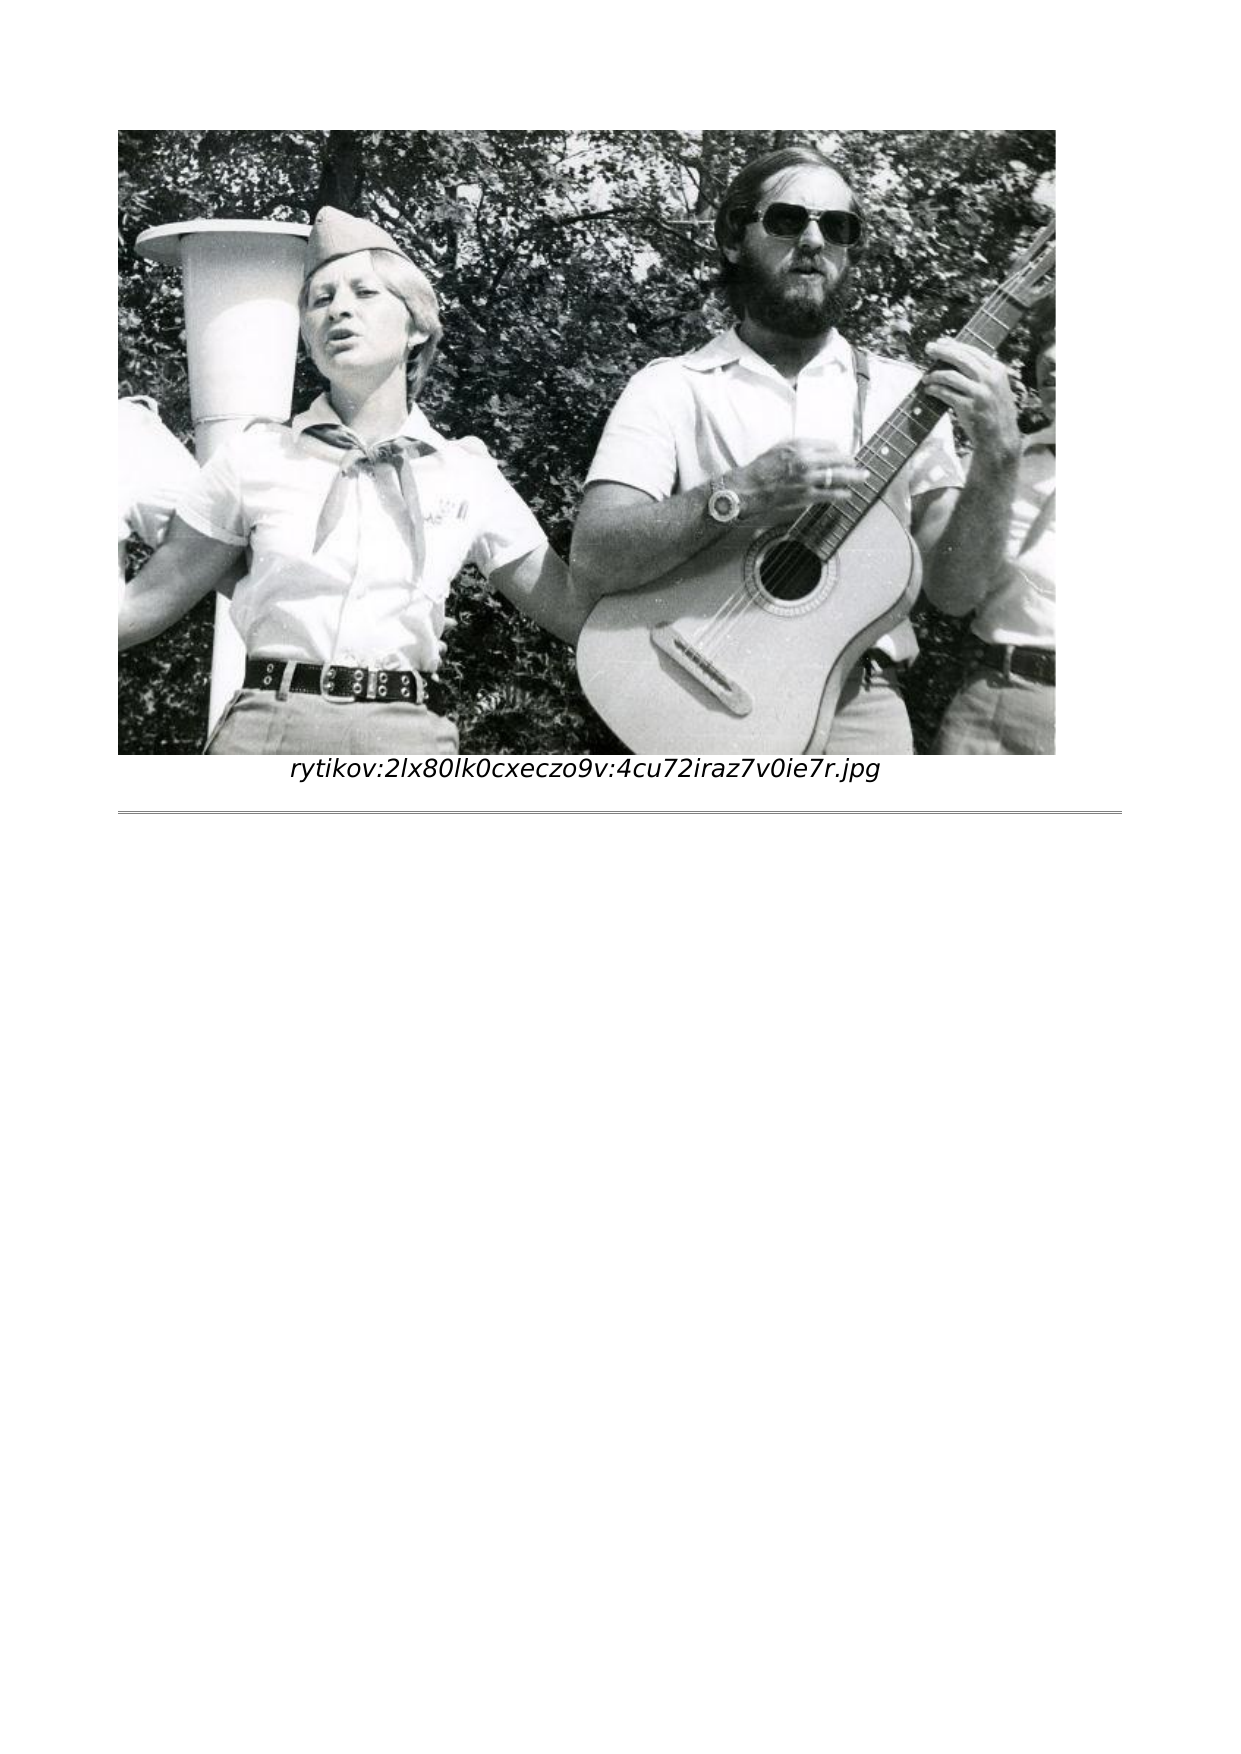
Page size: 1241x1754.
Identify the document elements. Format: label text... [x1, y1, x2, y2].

picture [118, 130, 1056, 755]
text rytikov:2lx80lk0cxeczo9v:4cu72iraz7v0ie7r.jpg [118, 755, 1056, 784]
